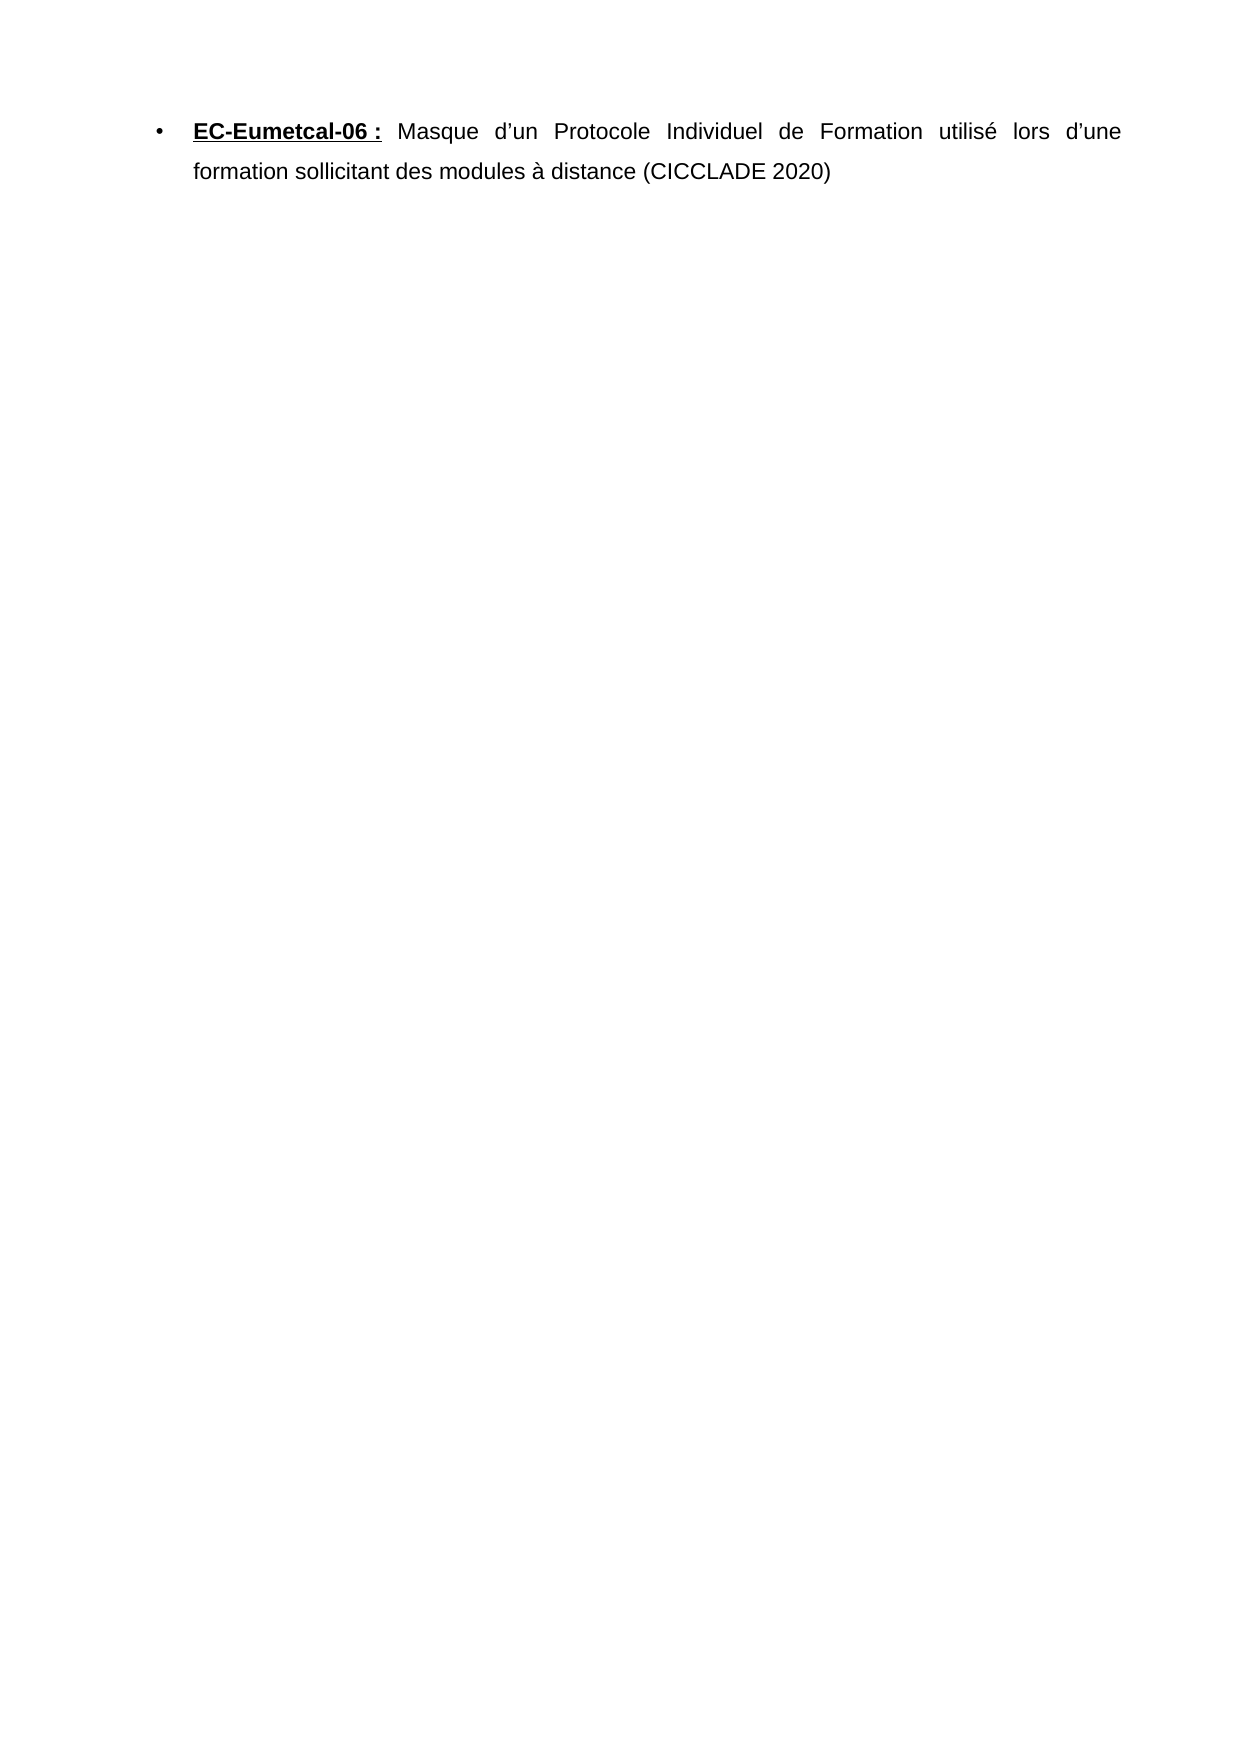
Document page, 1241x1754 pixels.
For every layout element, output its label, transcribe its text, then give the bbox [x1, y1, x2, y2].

subtitle EC-Eumetcal-06 : Masque d’un Protocole Individuel de Formation utilisé lors d’une formation sollicitant des modules à distance (CICCLADE 2020) [156, 118, 1122, 184]
